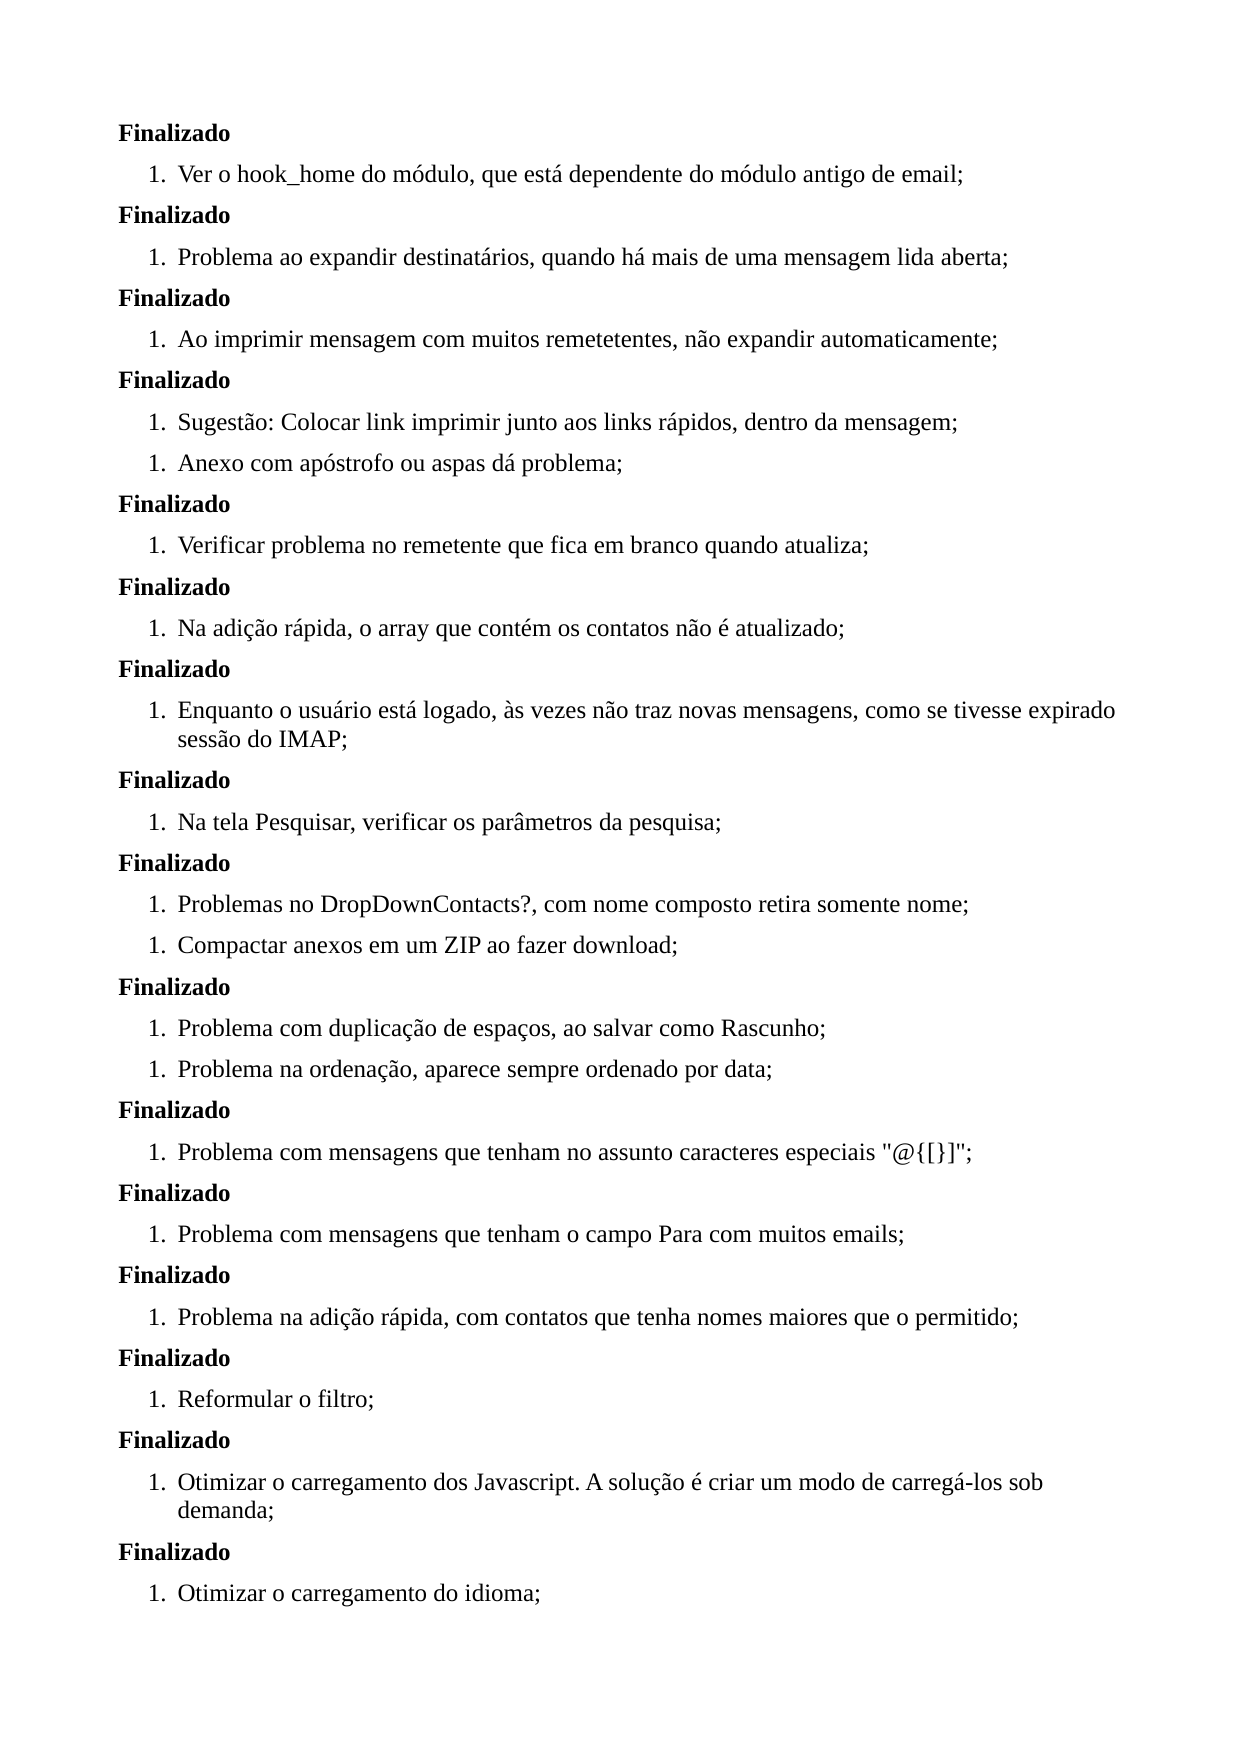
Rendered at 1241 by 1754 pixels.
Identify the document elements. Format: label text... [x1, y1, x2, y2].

list Problemas no DropDownContacts?, com nome composto retira somente nome; [148, 889, 1122, 918]
text Finalizado [118, 1261, 1122, 1289]
list Ver o hook_home do módulo, que está dependente do módulo antigo de email; [148, 159, 1122, 188]
text Finalizado [118, 489, 1122, 518]
text Finalizado [118, 572, 1122, 601]
text Finalizado [118, 1537, 1122, 1566]
list Compactar anexos em um ZIP ao fazer download; [148, 931, 1122, 959]
text Finalizado [118, 972, 1122, 1001]
list Problema na adição rápida, com contatos que tenha nomes maiores que o permitido; [148, 1302, 1122, 1331]
text Finalizado [118, 848, 1122, 877]
text Finalizado [118, 366, 1122, 394]
list Verificar problema no remetente que fica em branco quando atualiza; [148, 531, 1122, 559]
text Finalizado [118, 1426, 1122, 1454]
text Finalizado [118, 654, 1122, 683]
list Otimizar o carregamento do idioma; [148, 1578, 1122, 1607]
list Otimizar o carregamento dos Javascript. A solução é criar um modo de carregá-los sob demanda; [148, 1467, 1122, 1524]
list Problema com mensagens que tenham o campo Para com muitos emails; [148, 1219, 1122, 1248]
text Finalizado [118, 1343, 1122, 1372]
list Anexo com apóstrofo ou aspas dá problema; [148, 448, 1122, 477]
list Problema com mensagens que tenham no assunto caracteres especiais "@{[}]"; [148, 1137, 1122, 1166]
text Finalizado [118, 118, 1122, 147]
list Na adição rápida, o array que contém os contatos não é atualizado; [148, 613, 1122, 642]
list Problema na ordenação, aparece sempre ordenado por data; [148, 1054, 1122, 1083]
list Reformular o filtro; [148, 1384, 1122, 1413]
list Enquanto o usuário está logado, às vezes não traz novas mensagens, como se tivesse expirado sessão do IMAP; [148, 696, 1122, 753]
text Finalizado [118, 766, 1122, 794]
list Ao imprimir mensagem com muitos remetetentes, não expandir automaticamente; [148, 324, 1122, 353]
text Finalizado [118, 283, 1122, 312]
text Finalizado [118, 1178, 1122, 1207]
list Problema ao expandir destinatários, quando há mais de uma mensagem lida aberta; [148, 242, 1122, 271]
list Sugestão: Colocar link imprimir junto aos links rápidos, dentro da mensagem; [148, 407, 1122, 436]
text Finalizado [118, 1096, 1122, 1124]
text Finalizado [118, 201, 1122, 229]
list Na tela Pesquisar, verificar os parâmetros da pesquisa; [148, 807, 1122, 836]
list Problema com duplicação de espaços, ao salvar como Rascunho; [148, 1013, 1122, 1042]
